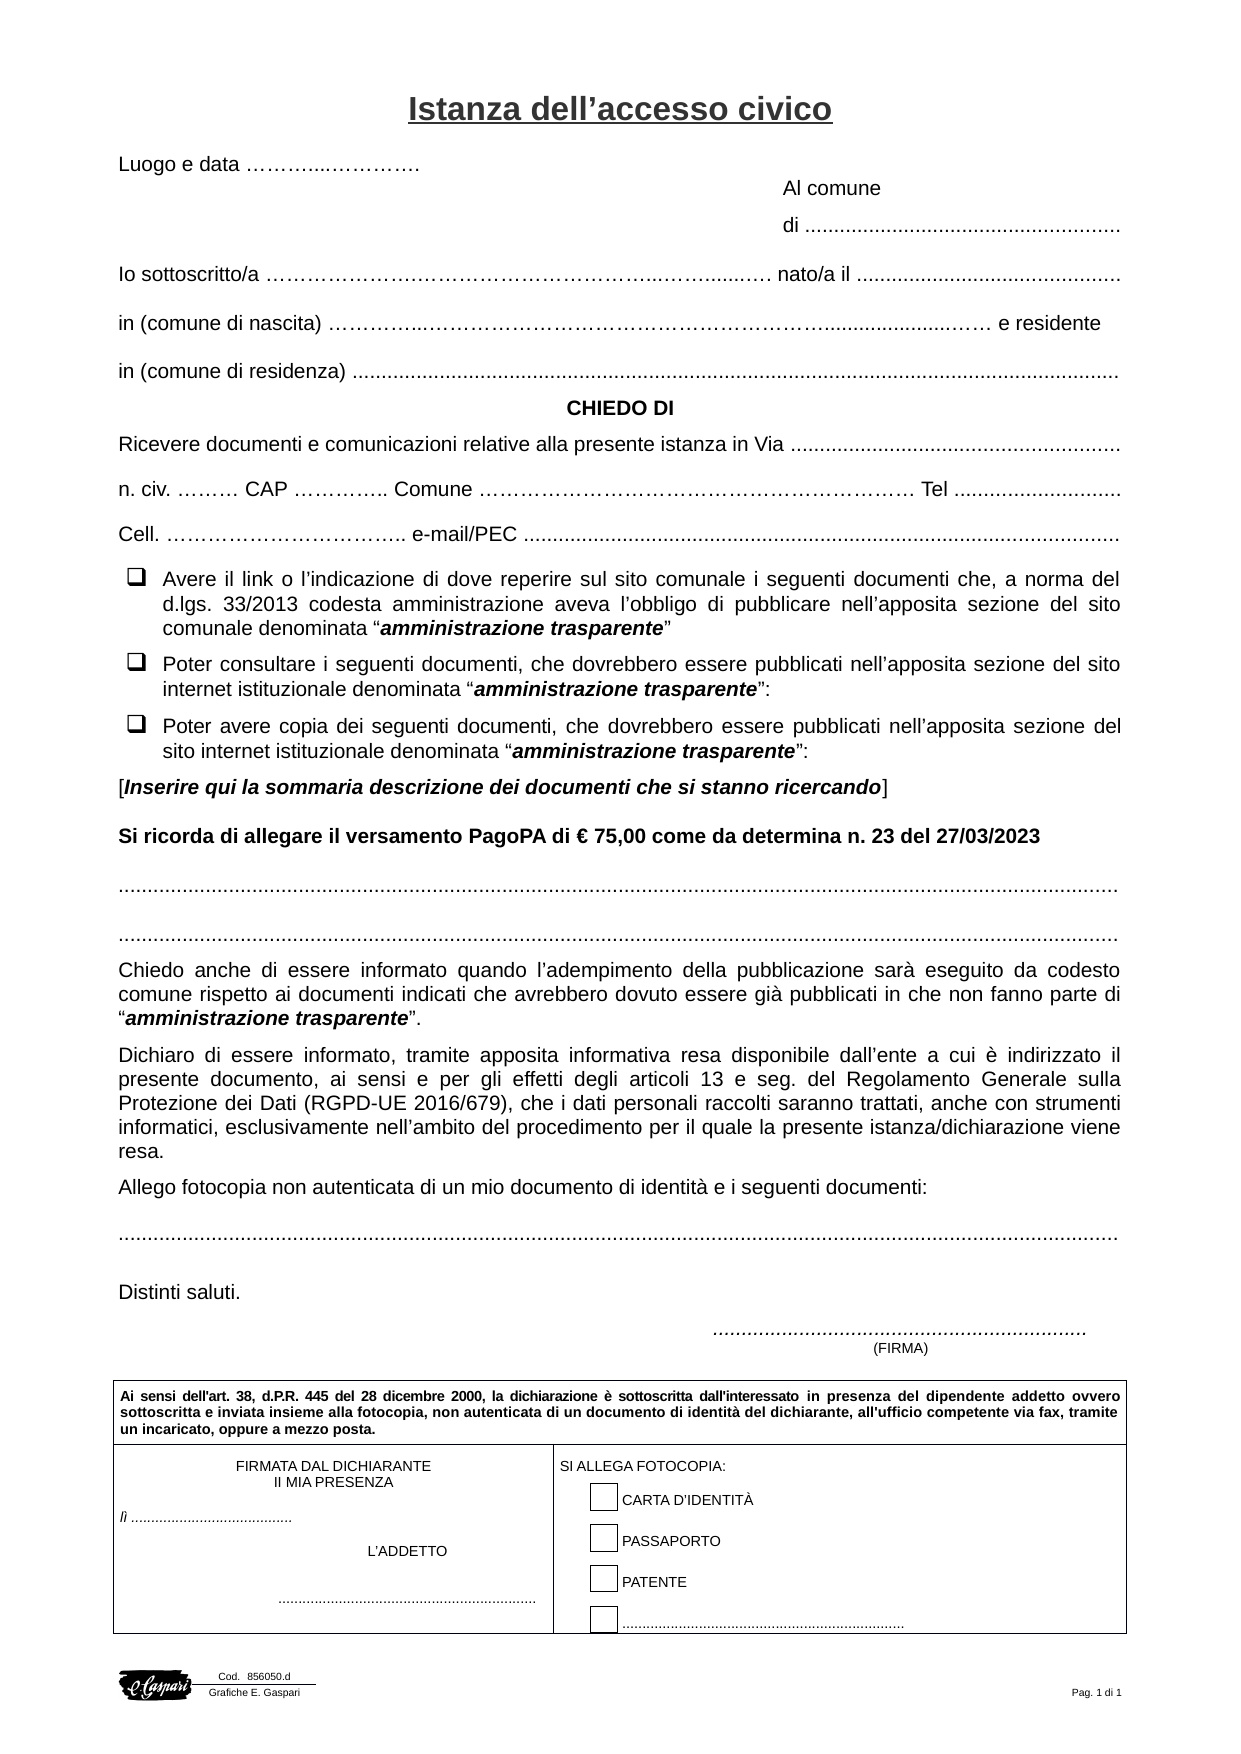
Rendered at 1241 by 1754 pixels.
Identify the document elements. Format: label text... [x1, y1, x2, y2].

table_header Ai sensi dell'art. 38, d.P.R. 445 del 28 dicembre 2000, la dichiarazione è sottoscritta dall'interessato in presenza del dipendente addetto ovvero sottoscritta e inviata insieme alla fotocopia, non autenticata di un documento di identità del dichiarante, all'ufficio competente via fax, tramite un incaricato, oppure a mezzo posta. [114, 1381, 1126, 1444]
text Luogo e data ………....…………. [118, 152, 1122, 176]
text Allego fotocopia non autenticata di un mio documento di identità e i seguenti documenti: [118, 1175, 1122, 1199]
text ................................................................. [679, 1316, 1122, 1340]
text n. civ. ……… CAP ………….. Comune ……………………………………………………… Tel [118, 477, 1122, 501]
list Avere il link o l’indicazione di dove reperire sul sito comunale i seguenti documenti che, a norma del d.lgs. 33/2013 codesta amministrazione aveva l’obbligo di pubblicare nell’apposita sezione del sito comunale denominata “amministrazione trasparente” [125, 567, 1122, 639]
text Distinti saluti. [118, 1279, 1122, 1303]
text Si ricorda di allegare il versamento PagoPA di € 75,00 come da determina n. 23 del 27/03/2023 [118, 824, 1122, 848]
list Poter avere copia dei seguenti documenti, che dovrebbero essere pubblicati nell’apposita sezione del sito internet istituzionale denominata “amministrazione trasparente”: [125, 713, 1122, 762]
text Dichiaro di essere informato, tramite apposita informativa resa disponibile dall’ente a cui è indirizzato il presente documento, ai sensi e per gli effetti degli articoli 13 e seg. del Regolamento Generale sulla Protezione dei Dati (RGPD-UE 2016/679), che i dati personali raccolti saranno trattati, anche con strumenti informatici, esclusivamente nell’ambito del procedimento per il quale la presente istanza/dichiarazione viene resa. [118, 1043, 1122, 1162]
table_cell FIRMATA DAL DICHIARANTE II MIA PRESENZA lì ........................................ L’ADDETTO ................................................................ [114, 1445, 553, 1633]
text (FIRMA) [679, 1340, 1122, 1357]
text di [783, 212, 1122, 236]
table_cell SI ALLEGA FOTOCOPIA: CARTA D’IDENTITÀ PASSAPORTO PATENTE ...................................................................... [554, 1445, 1126, 1633]
text Cell. …………………………….. e-mail/PEC [118, 522, 1122, 546]
text in (comune di residenza) [118, 359, 1122, 383]
text Al comune [783, 176, 1122, 200]
text [Inserire qui la sommaria descrizione dei documenti che si stanno ricercando] [118, 775, 1122, 799]
text in (comune di nascita) …………...…………………………………………………......................…… e residente [118, 310, 1122, 334]
subtitle Istanza dell’accesso civico [118, 89, 1122, 127]
text CHIEDO DI [118, 396, 1122, 420]
text Chiedo anche di essere informato quando l’adempimento della pubblicazione sarà eseguito da codesto comune rispetto ai documenti indicati che avrebbero dovuto essere già pubblicati in che non fanno parte di “amministrazione trasparente”. [118, 958, 1122, 1030]
text Io sottoscritto/a ………………….……………………………...…….......…. nato/a il [118, 261, 1122, 285]
text Ricevere documenti e comunicazioni relative alla presente istanza in Via [118, 432, 1122, 456]
list Poter consultare i seguenti documenti, che dovrebbero essere pubblicati nell’apposita sezione del sito internet istituzionale denominata “amministrazione trasparente”: [125, 652, 1122, 701]
picture [118, 1669, 192, 1701]
